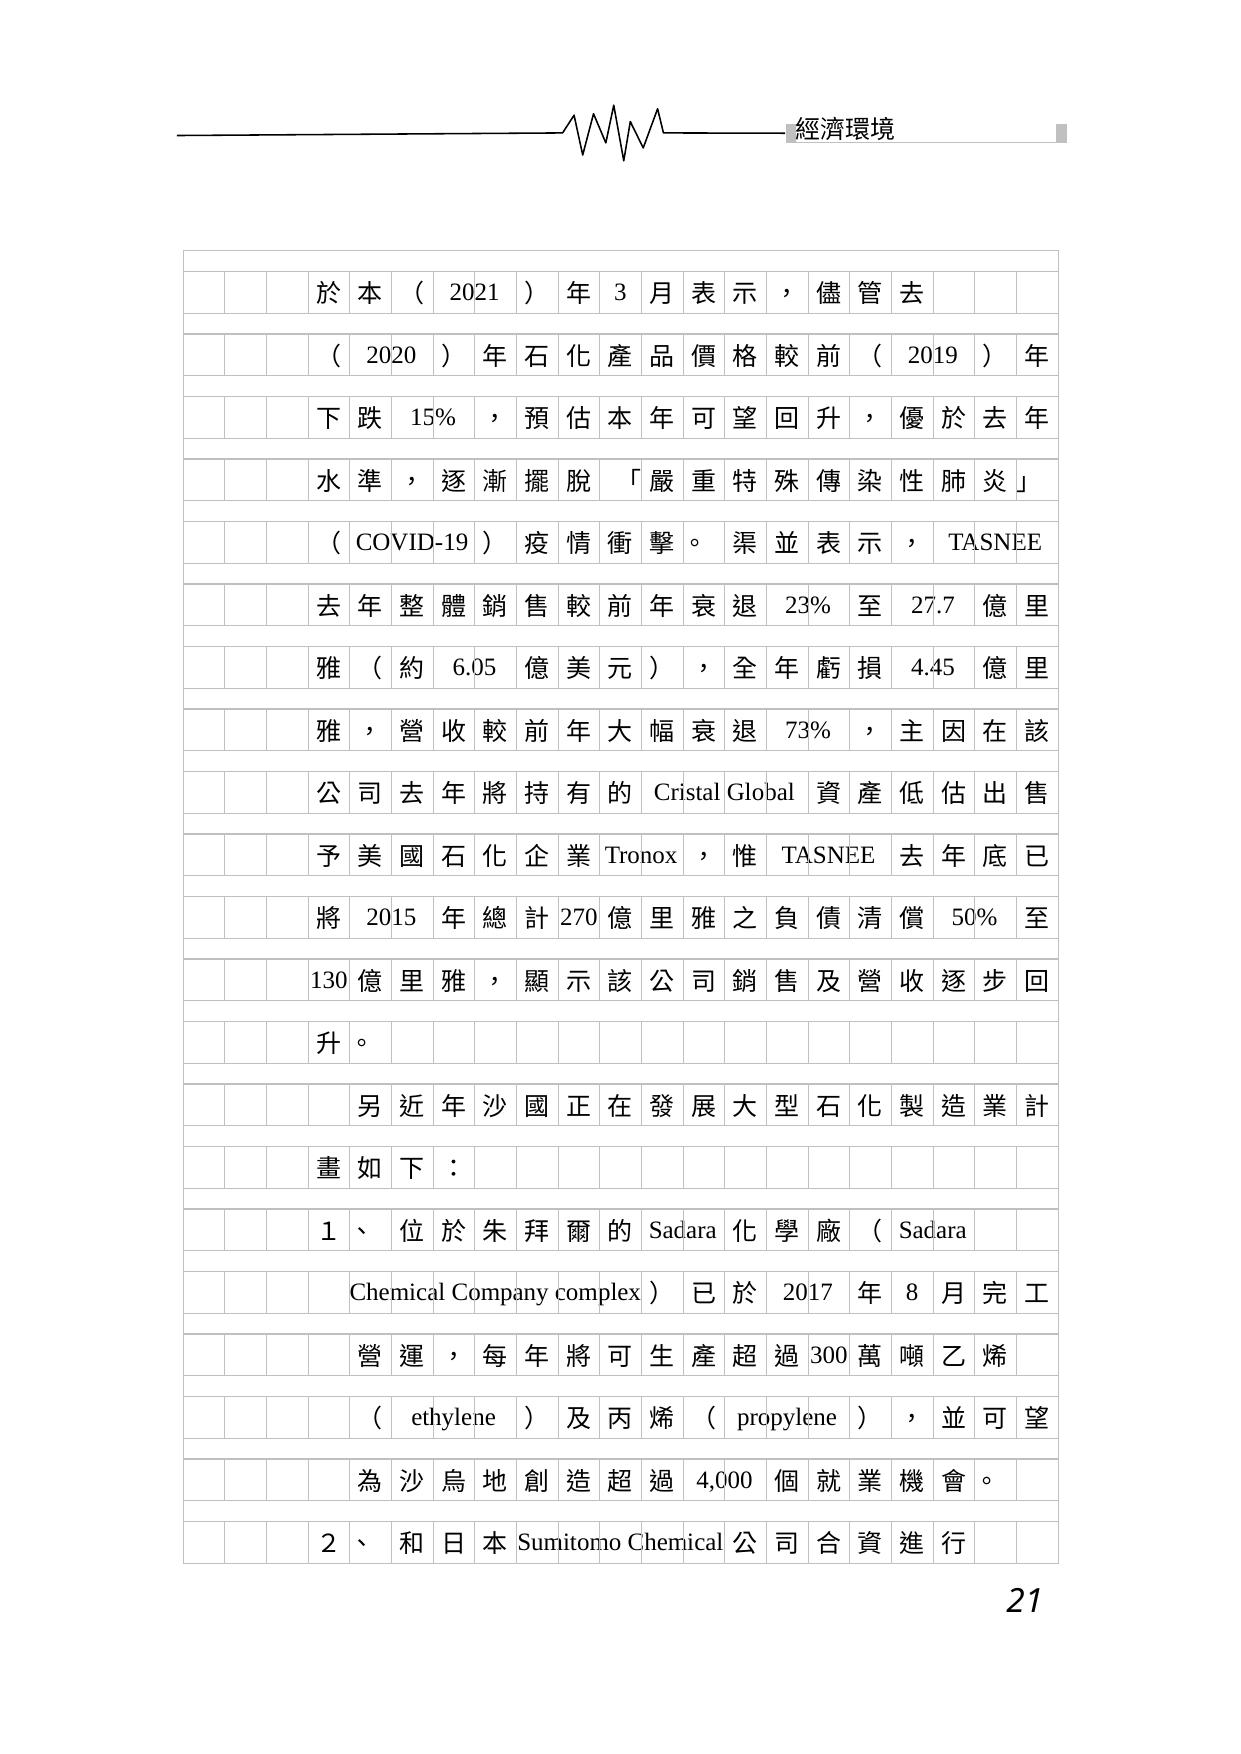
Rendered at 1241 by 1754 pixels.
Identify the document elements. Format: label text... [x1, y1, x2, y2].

text 沙烏地國家工業化公司（Saudi National Industrialization Co., TASNEE）執行長Mutlaq Al-Morished則於本（2021）年3月表示，儘管去（2020）年石化產品價格較前（2019）年下跌15%，預估本年可望回升，優於去年水準，逐漸擺脫「嚴重特殊傳染性肺炎」（COVID-19）疫情衝擊。渠並表示，TASNEE去年整體銷售較前年衰退23%至27.7億里雅（約6.05億美元），全年虧損4.45億里雅，營收較前年大幅衰退73%，主因在該公司去年將持有的Cristal Global資產低估出售予美國石化企業Tronox，惟TASNEE去年底已將2015年總計270億里雅之負債清償50%至130億里雅，顯示該公司銷售及營收逐步回升。 [281, 564, 1058, 583]
text 沙烏地國家工業化公司（Saudi National Industrialization Co., TASNEE）執行長Mutlaq Al-Morished則於本（2021）年3月表示，儘管去（2020）年石化產品價格較前（2019）年下跌15%，預估本年可望回升，優於去年水準，逐漸擺脫「嚴重特殊傳染性肺炎」（COVID-19）疫情衝擊。渠並表示，TASNEE去年整體銷售較前年衰退23%至27.7億里雅（約6.05億美元），全年虧損4.45億里雅，營收較前年大幅衰退73%，主因在該公司去年將持有的Cristal Global資產低估出售予美國石化企業Tronox，惟TASNEE去年底已將2015年總計270億里雅之負債清償50%至130億里雅，顯示該公司銷售及營收逐步回升。 [281, 439, 1058, 458]
text 製 [892, 1085, 933, 1125]
text [475, 1147, 516, 1188]
text 造 [934, 1085, 974, 1125]
text [281, 1126, 1058, 1146]
text 化 [850, 1085, 891, 1125]
text [684, 1147, 724, 1188]
text 沙烏地國家工業化公司（Saudi National Industrialization Co., TASNEE）執行長Mutlaq Al-Morished則於本（2021）年3月表示，儘管去（2020）年石化產品價格較前（2019）年下跌15%，預估本年可望回升，優於去年水準，逐漸擺脫「嚴重特殊傳染性肺炎」（COVID-19）疫情衝擊。渠並表示，TASNEE去年整體銷售較前年衰退23%至27.7億里雅（約6.05億美元），全年虧損4.45億里雅，營收較前年大幅衰退73%，主因在該公司去年將持有的Cristal Global資產低估出售予美國石化企業Tronox，惟TASNEE去年底已將2015年總計270億里雅之負債清償50%至130億里雅，顯示該公司銷售及營收逐步回升。 [281, 689, 1058, 708]
text 發 [642, 1085, 683, 1125]
text 沙烏地國家工業化公司（Saudi National Industrialization Co., TASNEE）執行長Mutlaq Al-Morished則於本（2021）年3月表示，儘管去（2020）年石化產品價格較前（2019）年下跌15%，預估本年可望回升，優於去年水準，逐漸擺脫「嚴重特殊傳染性肺炎」（COVID-19）疫情衝擊。渠並表示，TASNEE去年整體銷售較前年衰退23%至27.7億里雅（約6.05億美元），全年虧損4.45億里雅，營收較前年大幅衰退73%，主因在該公司去年將持有的Cristal Global資產低估出售予美國石化企業Tronox，惟TASNEE去年底已將2015年總計270億里雅之負債清償50%至130億里雅，顯示該公司銷售及營收逐步回升。 [281, 251, 1058, 271]
text [281, 1147, 308, 1188]
text 另 [350, 1085, 391, 1125]
text [934, 1147, 974, 1188]
text 計 [1017, 1085, 1058, 1125]
text １、位於朱拜爾的Sadara化學廠（Sadara Chemical Company complex）已於2017年8月完工營運，每年將可生產超過300萬噸乙烯（ethylene）及丙烯（propylene），並可望為沙烏地創造超過4,000個就業機會。 [281, 1314, 1058, 1333]
text [281, 1064, 1058, 1083]
text 展 [684, 1085, 724, 1125]
text 在 [600, 1085, 641, 1125]
text 沙烏地國家工業化公司（Saudi National Industrialization Co., TASNEE）執行長Mutlaq Al-Morished則於本（2021）年3月表示，儘管去（2020）年石化產品價格較前（2019）年下跌15%，預估本年可望回升，優於去年水準，逐漸擺脫「嚴重特殊傳染性肺炎」（COVID-19）疫情衝擊。渠並表示，TASNEE去年整體銷售較前年衰退23%至27.7億里雅（約6.05億美元），全年虧損4.45億里雅，營收較前年大幅衰退73%，主因在該公司去年將持有的Cristal Global資產低估出售予美國石化企業Tronox，惟TASNEE去年底已將2015年總計270億里雅之負債清償50%至130億里雅，顯示該公司銷售及營收逐步回升。 [281, 751, 1058, 771]
text 沙烏地國家工業化公司（Saudi National Industrialization Co., TASNEE）執行長Mutlaq Al-Morished則於本（2021）年3月表示，儘管去（2020）年石化產品價格較前（2019）年下跌15%，預估本年可望回升，優於去年水準，逐漸擺脫「嚴重特殊傳染性肺炎」（COVID-19）疫情衝擊。渠並表示，TASNEE去年整體銷售較前年衰退23%至27.7億里雅（約6.05億美元），全年虧損4.45億里雅，營收較前年大幅衰退73%，主因在該公司去年將持有的Cristal Global資產低估出售予美國石化企業Tronox，惟TASNEE去年底已將2015年總計270億里雅之負債清償50%至130億里雅，顯示該公司銷售及營收逐步回升。 [281, 501, 1058, 521]
text 沙烏地國家工業化公司（Saudi National Industrialization Co., TASNEE）執行長Mutlaq Al-Morished則於本（2021）年3月表示，儘管去（2020）年石化產品價格較前（2019）年下跌15%，預估本年可望回升，優於去年水準，逐漸擺脫「嚴重特殊傳染性肺炎」（COVID-19）疫情衝擊。渠並表示，TASNEE去年整體銷售較前年衰退23%至27.7億里雅（約6.05億美元），全年虧損4.45億里雅，營收較前年大幅衰退73%，主因在該公司去年將持有的Cristal Global資產低估出售予美國石化企業Tronox，惟TASNEE去年底已將2015年總計270億里雅之負債清償50%至130億里雅，顯示該公司銷售及營收逐步回升。 [281, 814, 1058, 833]
text [809, 1147, 849, 1188]
text 石 [809, 1085, 849, 1125]
text [517, 1147, 558, 1188]
text 沙 [475, 1085, 516, 1125]
text [1017, 1147, 1058, 1188]
text １、位於朱拜爾的Sadara化學廠（Sadara Chemical Company complex）已於2017年8月完工營運，每年將可生產超過300萬噸乙烯（ethylene）及丙烯（propylene），並可望為沙烏地創造超過4,000個就業機會。 [281, 1189, 1058, 1208]
text １、位於朱拜爾的Sadara化學廠（Sadara Chemical Company complex）已於2017年8月完工營運，每年將可生產超過300萬噸乙烯（ethylene）及丙烯（propylene），並可望為沙烏地創造超過4,000個就業機會。 [281, 1439, 1058, 1458]
text [975, 1147, 1016, 1188]
text 如 [350, 1147, 391, 1188]
text 畫 [309, 1147, 349, 1188]
text [281, 1085, 308, 1125]
text ： [434, 1147, 474, 1188]
text １、位於朱拜爾的Sadara化學廠（Sadara Chemical Company complex）已於2017年8月完工營運，每年將可生產超過300萬噸乙烯（ethylene）及丙烯（propylene），並可望為沙烏地創造超過4,000個就業機會。 [281, 1251, 1058, 1271]
text 沙烏地國家工業化公司（Saudi National Industrialization Co., TASNEE）執行長Mutlaq Al-Morished則於本（2021）年3月表示，儘管去（2020）年石化產品價格較前（2019）年下跌15%，預估本年可望回升，優於去年水準，逐漸擺脫「嚴重特殊傳染性肺炎」（COVID-19）疫情衝擊。渠並表示，TASNEE去年整體銷售較前年衰退23%至27.7億里雅（約6.05億美元），全年虧損4.45億里雅，營收較前年大幅衰退73%，主因在該公司去年將持有的Cristal Global資產低估出售予美國石化企業Tronox，惟TASNEE去年底已將2015年總計270億里雅之負債清償50%至130億里雅，顯示該公司銷售及營收逐步回升。 [281, 626, 1058, 646]
text 年 [434, 1085, 474, 1125]
text [725, 1147, 766, 1188]
text 下 [392, 1147, 433, 1188]
text ２、和日本Sumitomo Chemical公司合資進行PetroRabigh二期計畫（PetroRabigh’s PhaseⅡ），於2018年底完工，該擴建案係擴張位於紅海沿岸PetroRabigh設備，以進行提煉廠整合，預估每年將可再額外生產120萬噸乙烯及其他12種新石化產品，亦可望為沙烏地創造數千就直接/間接就業機會。 [281, 1501, 1058, 1521]
text [600, 1147, 641, 1188]
text 近 [392, 1085, 433, 1125]
text 正 [559, 1085, 599, 1125]
text 業 [975, 1085, 1016, 1125]
text [767, 1147, 808, 1188]
text 大 [725, 1085, 766, 1125]
text 國 [517, 1085, 558, 1125]
text [892, 1147, 933, 1188]
text １、位於朱拜爾的Sadara化學廠（Sadara Chemical Company complex）已於2017年8月完工營運，每年將可生產超過300萬噸乙烯（ethylene）及丙烯（propylene），並可望為沙烏地創造超過4,000個就業機會。 [281, 1376, 1058, 1396]
text 沙烏地國家工業化公司（Saudi National Industrialization Co., TASNEE）執行長Mutlaq Al-Morished則於本（2021）年3月表示，儘管去（2020）年石化產品價格較前（2019）年下跌15%，預估本年可望回升，優於去年水準，逐漸擺脫「嚴重特殊傳染性肺炎」（COVID-19）疫情衝擊。渠並表示，TASNEE去年整體銷售較前年衰退23%至27.7億里雅（約6.05億美元），全年虧損4.45億里雅，營收較前年大幅衰退73%，主因在該公司去年將持有的Cristal Global資產低估出售予美國石化企業Tronox，惟TASNEE去年底已將2015年總計270億里雅之負債清償50%至130億里雅，顯示該公司銷售及營收逐步回升。 [281, 376, 1058, 396]
text 沙烏地國家工業化公司（Saudi National Industrialization Co., TASNEE）執行長Mutlaq Al-Morished則於本（2021）年3月表示，儘管去（2020）年石化產品價格較前（2019）年下跌15%，預估本年可望回升，優於去年水準，逐漸擺脫「嚴重特殊傳染性肺炎」（COVID-19）疫情衝擊。渠並表示，TASNEE去年整體銷售較前年衰退23%至27.7億里雅（約6.05億美元），全年虧損4.45億里雅，營收較前年大幅衰退73%，主因在該公司去年將持有的Cristal Global資產低估出售予美國石化企業Tronox，惟TASNEE去年底已將2015年總計270億里雅之負債清償50%至130億里雅，顯示該公司銷售及營收逐步回升。 [281, 314, 1058, 333]
text 沙烏地國家工業化公司（Saudi National Industrialization Co., TASNEE）執行長Mutlaq Al-Morished則於本（2021）年3月表示，儘管去（2020）年石化產品價格較前（2019）年下跌15%，預估本年可望回升，優於去年水準，逐漸擺脫「嚴重特殊傳染性肺炎」（COVID-19）疫情衝擊。渠並表示，TASNEE去年整體銷售較前年衰退23%至27.7億里雅（約6.05億美元），全年虧損4.45億里雅，營收較前年大幅衰退73%，主因在該公司去年將持有的Cristal Global資產低估出售予美國石化企業Tronox，惟TASNEE去年底已將2015年總計270億里雅之負債清償50%至130億里雅，顯示該公司銷售及營收逐步回升。 [281, 939, 1058, 958]
text 型 [767, 1085, 808, 1125]
text [559, 1147, 599, 1188]
text [642, 1147, 683, 1188]
text 沙烏地國家工業化公司（Saudi National Industrialization Co., TASNEE）執行長Mutlaq Al-Morished則於本（2021）年3月表示，儘管去（2020）年石化產品價格較前（2019）年下跌15%，預估本年可望回升，優於去年水準，逐漸擺脫「嚴重特殊傳染性肺炎」（COVID-19）疫情衝擊。渠並表示，TASNEE去年整體銷售較前年衰退23%至27.7億里雅（約6.05億美元），全年虧損4.45億里雅，營收較前年大幅衰退73%，主因在該公司去年將持有的Cristal Global資產低估出售予美國石化企業Tronox，惟TASNEE去年底已將2015年總計270億里雅之負債清償50%至130億里雅，顯示該公司銷售及營收逐步回升。 [281, 1001, 1058, 1021]
text [309, 1085, 349, 1125]
text [850, 1147, 891, 1188]
text 沙烏地國家工業化公司（Saudi National Industrialization Co., TASNEE）執行長Mutlaq Al-Morished則於本（2021）年3月表示，儘管去（2020）年石化產品價格較前（2019）年下跌15%，預估本年可望回升，優於去年水準，逐漸擺脫「嚴重特殊傳染性肺炎」（COVID-19）疫情衝擊。渠並表示，TASNEE去年整體銷售較前年衰退23%至27.7億里雅（約6.05億美元），全年虧損4.45億里雅，營收較前年大幅衰退73%，主因在該公司去年將持有的Cristal Global資產低估出售予美國石化企業Tronox，惟TASNEE去年底已將2015年總計270億里雅之負債清償50%至130億里雅，顯示該公司銷售及營收逐步回升。 [281, 876, 1058, 896]
